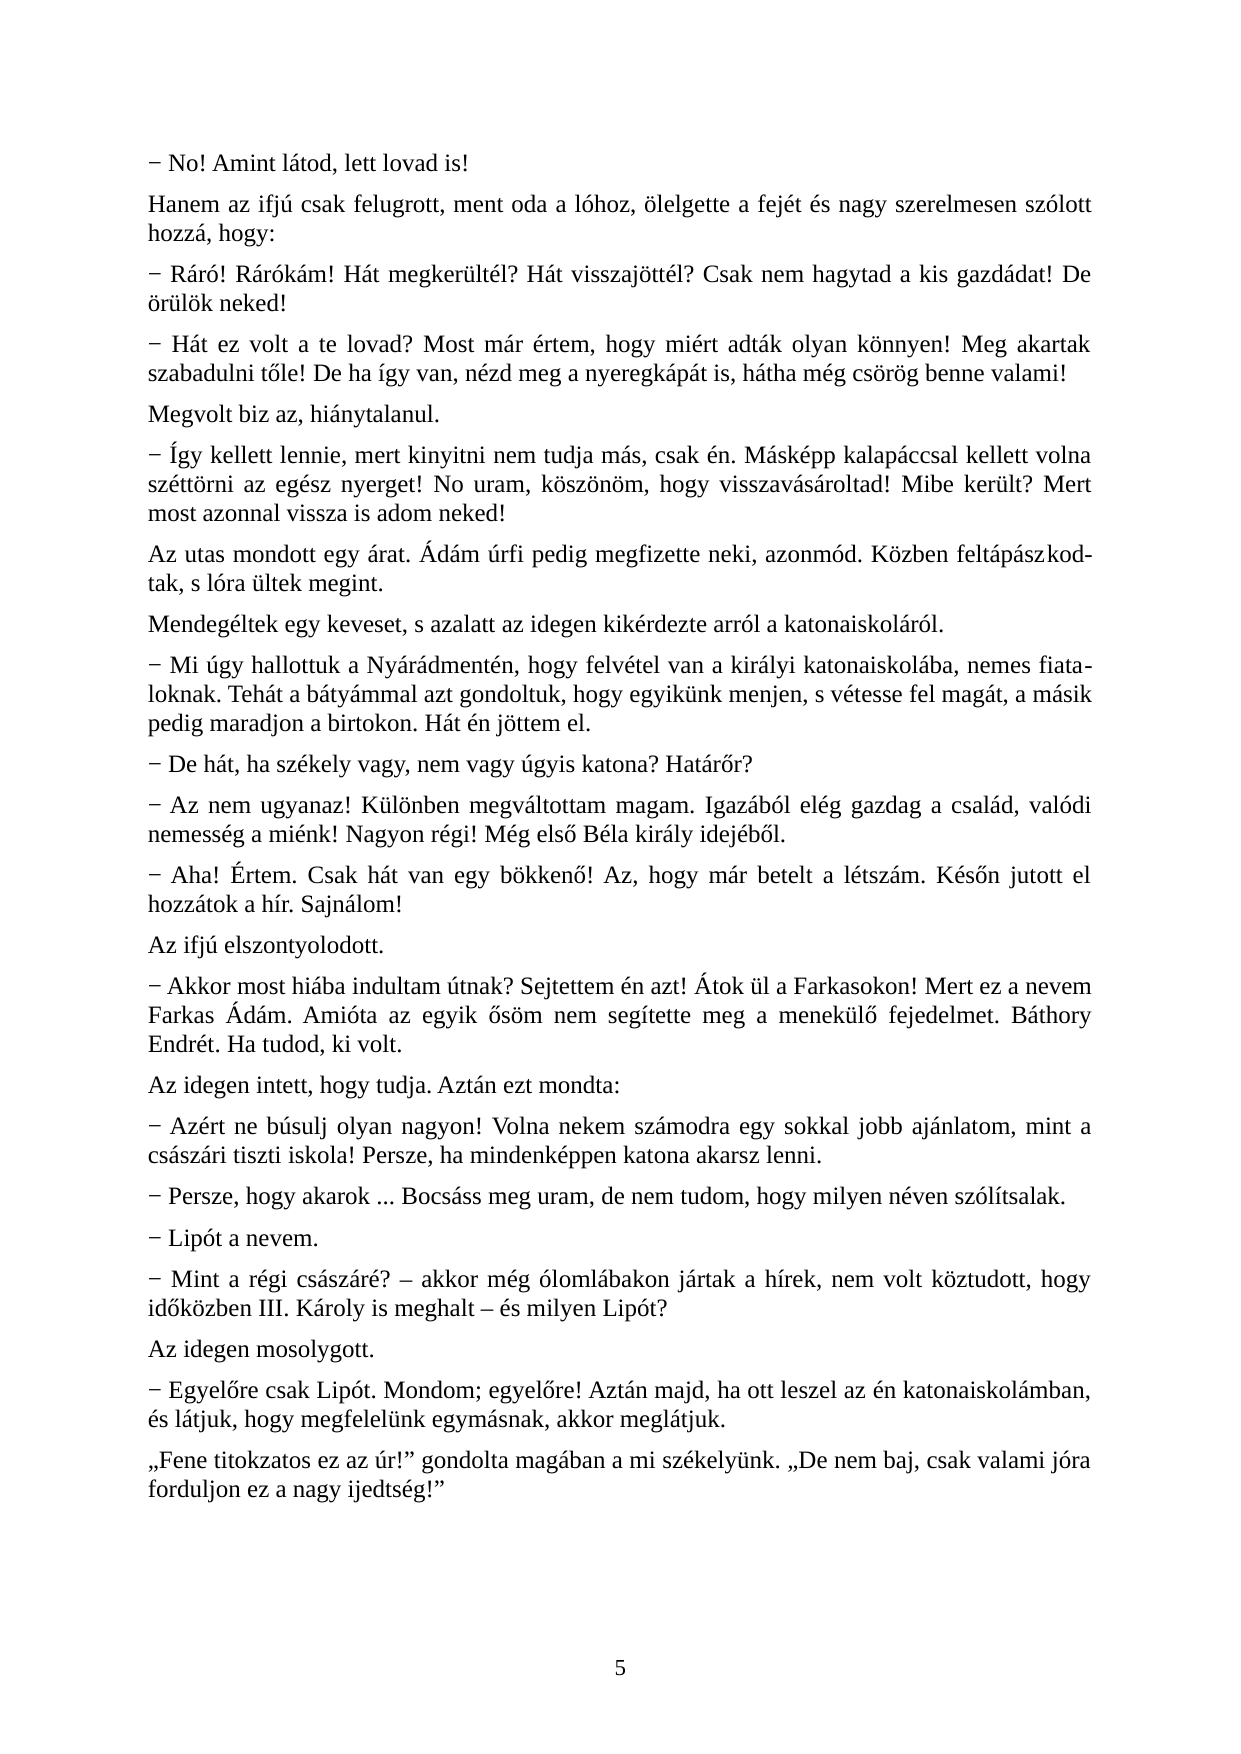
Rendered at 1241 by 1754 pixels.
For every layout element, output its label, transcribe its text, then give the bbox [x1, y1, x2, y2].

text − Mint a régi császáré? – akkor még ólomlábakon jártak a hírek, nem volt köztudott, hogy időközben III. Károly is meghalt – és milyen Lipót? [148, 1264, 1092, 1321]
text − Azért ne búsulj olyan nagyon! Volna nekem számodra egy sokkal jobb ajánlatom, mint a császári tiszti iskola! Persze, ha mindenképpen katona akarsz lenni. [148, 1111, 1092, 1169]
text − Hát ez volt a te lovad? Most már értem, hogy miért adták olyan könnyen! Meg akartak szabadulni tőle! De ha így van, nézd meg a nyeregkápát is, hátha még csörög benne valami! [148, 329, 1092, 386]
text − Mi úgy hallottuk a Nyárádmentén, hogy felvétel van a királyi katonaiskolába, nemes fiata­loknak. Tehát a bátyámmal azt gondoltuk, hogy egyikünk menjen, s vétesse fel magát, a másik pedig maradjon a birtokon. Hát én jöttem el. [148, 650, 1092, 736]
text Az ifjú elszontyolodott. [148, 930, 1092, 959]
text − Az nem ugyanaz! Különben megváltottam magam. Igazából elég gazdag a család, valódi nemesség a miénk! Nagyon régi! Még első Béla király idejéből. [148, 790, 1092, 848]
text − Persze, hogy akarok ... Bocsáss meg uram, de nem tudom, hogy milyen néven szólítsalak. [148, 1181, 1092, 1210]
text Az idegen intett, hogy tudja. Aztán ezt mondta: [148, 1070, 1092, 1099]
text − De hát, ha székely vagy, nem vagy úgyis katona? Határőr? [148, 749, 1092, 778]
text Mendegéltek egy keveset, s azalatt az idegen kikérdezte arról a katonaiskoláról. [148, 609, 1092, 638]
text − Egyelőre csak Lipót. Mondom; egyelőre! Aztán majd, ha ott leszel az én katonaiskolámban, és látjuk, hogy megfelelünk egymásnak, akkor meglátjuk. [148, 1375, 1092, 1433]
text Az idegen mosolygott. [148, 1334, 1092, 1363]
text − Aha! Értem. Csak hát van egy bökkenő! Az, hogy már betelt a létszám. Későn jutott el hozzátok a hír. Sajnálom! [148, 860, 1092, 918]
text Hanem az ifjú csak felugrott, ment oda a lóhoz, ölelgette a fejét és nagy szerelmesen szólott hozzá, hogy: [148, 189, 1092, 246]
text „Fene titokzatos ez az úr!” gondolta magában a mi székelyünk. „De nem baj, csak valami jóra forduljon ez a nagy ijedtség!” [148, 1445, 1092, 1503]
text − Így kellett lennie, mert kinyitni nem tudja más, csak én. Másképp kalapáccsal kellett volna széttörni az egész nyerget! No uram, köszönöm, hogy visszavásároltad! Mibe került? Mert most azonnal vissza is adom neked! [148, 440, 1092, 526]
text Megvolt biz az, hiánytalanul. [148, 399, 1092, 428]
text − No! Amint látod, lett lovad is! [148, 148, 1092, 176]
text − Akkor most hiába indultam útnak? Sejtettem én azt! Átok ül a Farkasokon! Mert ez a nevem Farkas Ádám. Amióta az egyik ősöm nem segítette meg a menekülő fejedelmet. Báthory Endrét. Ha tudod, ki volt. [148, 971, 1092, 1058]
text − Ráró! Rárókám! Hát megkerültél? Hát visszajöttél? Csak nem hagytad a kis gazdádat! De örülök neked! [148, 259, 1092, 316]
text Az utas mondott egy árat. Ádám úrfi pedig megfizette neki, azonmód. Közben feltápász­kod­tak, s lóra ültek megint. [148, 539, 1092, 596]
text − Lipót a nevem. [148, 1223, 1092, 1251]
